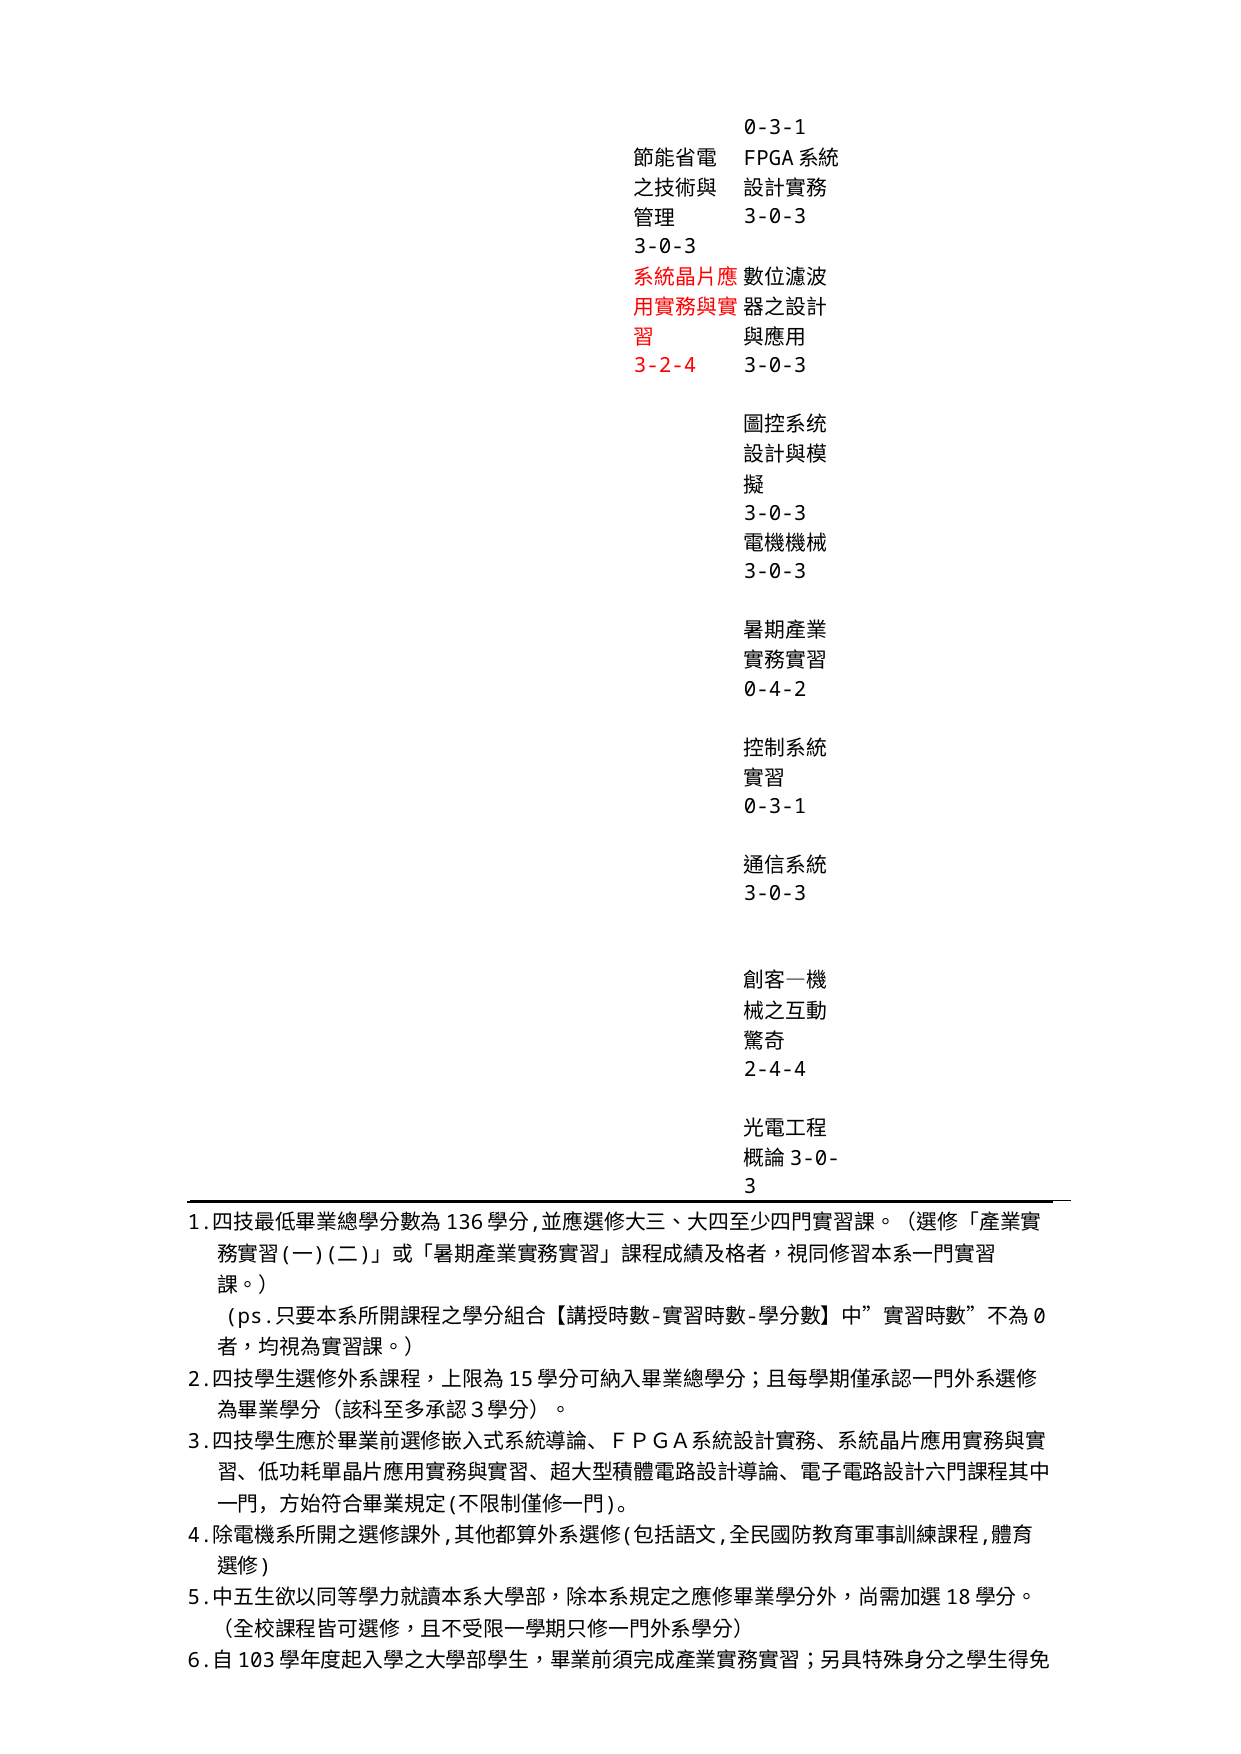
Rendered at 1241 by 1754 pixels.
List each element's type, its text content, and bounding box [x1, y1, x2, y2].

table_cell [840, 260, 961, 407]
table_cell [300, 526, 410, 613]
table_cell [961, 614, 1071, 1200]
table_cell [521, 614, 631, 1200]
text （全校課程皆可選修，且不受限一學期只修一門外系學分） [187, 1611, 1053, 1642]
table_cell [410, 408, 521, 526]
table_cell [521, 141, 631, 260]
table_cell [300, 141, 410, 260]
table_cell [961, 526, 1071, 613]
table_cell [631, 526, 741, 613]
table_cell 暑期產業實務實習 0-4-2 控制系統 實習 0-3-1 通信系統 3-0-3 創客—機械之互動驚奇 2-4-4 光電工程概論3-0-3 [741, 614, 840, 1200]
table_cell [190, 526, 300, 613]
table_cell [840, 526, 961, 613]
table_cell [190, 260, 300, 407]
table_cell [961, 141, 1071, 260]
table_cell [631, 113, 741, 141]
table_cell [410, 526, 521, 613]
table_cell [961, 408, 1071, 526]
table_cell [631, 408, 741, 526]
table_cell [840, 408, 961, 526]
table_cell [521, 526, 631, 613]
table_cell [410, 113, 521, 141]
text (ps.只要本系所開課程之學分組合【講授時數-實習時數-學分數】中”實習時數”不為0者，均視為實習課。） [187, 1298, 1053, 1361]
table_cell 節能省電之技術與管理 3-0-3 [631, 141, 741, 260]
table_cell [300, 614, 410, 1200]
table_cell [840, 113, 961, 141]
table_cell [521, 260, 631, 407]
table_cell FPGA系統設計實務 3-0-3 [741, 141, 840, 260]
table_cell [300, 113, 410, 141]
table_cell [410, 260, 521, 407]
table_cell [840, 614, 961, 1200]
table_cell 電機機械 3-0-3 [741, 526, 840, 613]
table_cell [190, 408, 300, 526]
table_cell [961, 113, 1071, 141]
table_cell [300, 408, 410, 526]
table_cell [190, 141, 300, 260]
text 1.四技最低畢業總學分數為136學分,並應選修大三、大四至少四門實習課。（選修「產業實務實習(一)(二)」或「暑期產業實務實習」課程成績及格者，視同修習本系一門實習課。） [187, 1203, 1053, 1298]
table_cell [410, 614, 521, 1200]
table_cell [521, 408, 631, 526]
table_cell [631, 614, 741, 1200]
table_cell [410, 141, 521, 260]
table_cell [961, 260, 1071, 407]
text 2.四技學生選修外系課程，上限為15學分可納入畢業總學分；且每學期僅承認一門外系選修為畢業學分（該科至多承認３學分）。 [187, 1361, 1053, 1423]
table_cell [840, 141, 961, 260]
table_cell 0-3-1 [741, 113, 840, 141]
text 6.自103學年度起入學之大學部學生，畢業前須完成產業實務實習；另具特殊身分之學生得免 [187, 1642, 1053, 1673]
table_cell [190, 113, 300, 141]
table_cell [521, 113, 631, 141]
table_cell [190, 614, 300, 1200]
table_cell 系統晶片應用實務與實習 3-2-4 [631, 260, 741, 407]
table_cell 圖控系统設計與模擬 3-0-3 [741, 408, 840, 526]
text 5.中五生欲以同等學力就讀本系大學部，除本系規定之應修畢業學分外，尚需加選18學分。 [187, 1580, 1053, 1611]
text 4.除電機系所開之選修課外,其他都算外系選修(包括語文,全民國防教育軍事訓練課程,體育選修) [187, 1517, 1053, 1580]
text 3.四技學生應於畢業前選修嵌入式系統導論、ＦＰＧＡ系統設計實務、系統晶片應用實務與實習、低功耗單晶片應用實務與實習、超大型積體電路設計導論、電子電路設計六門課程其中一門，方始符合畢業規定(不限制僅修一門)。 [187, 1423, 1053, 1517]
table_cell [300, 260, 410, 407]
table_cell 數位濾波器之設計與應用 3-0-3 [741, 260, 840, 407]
